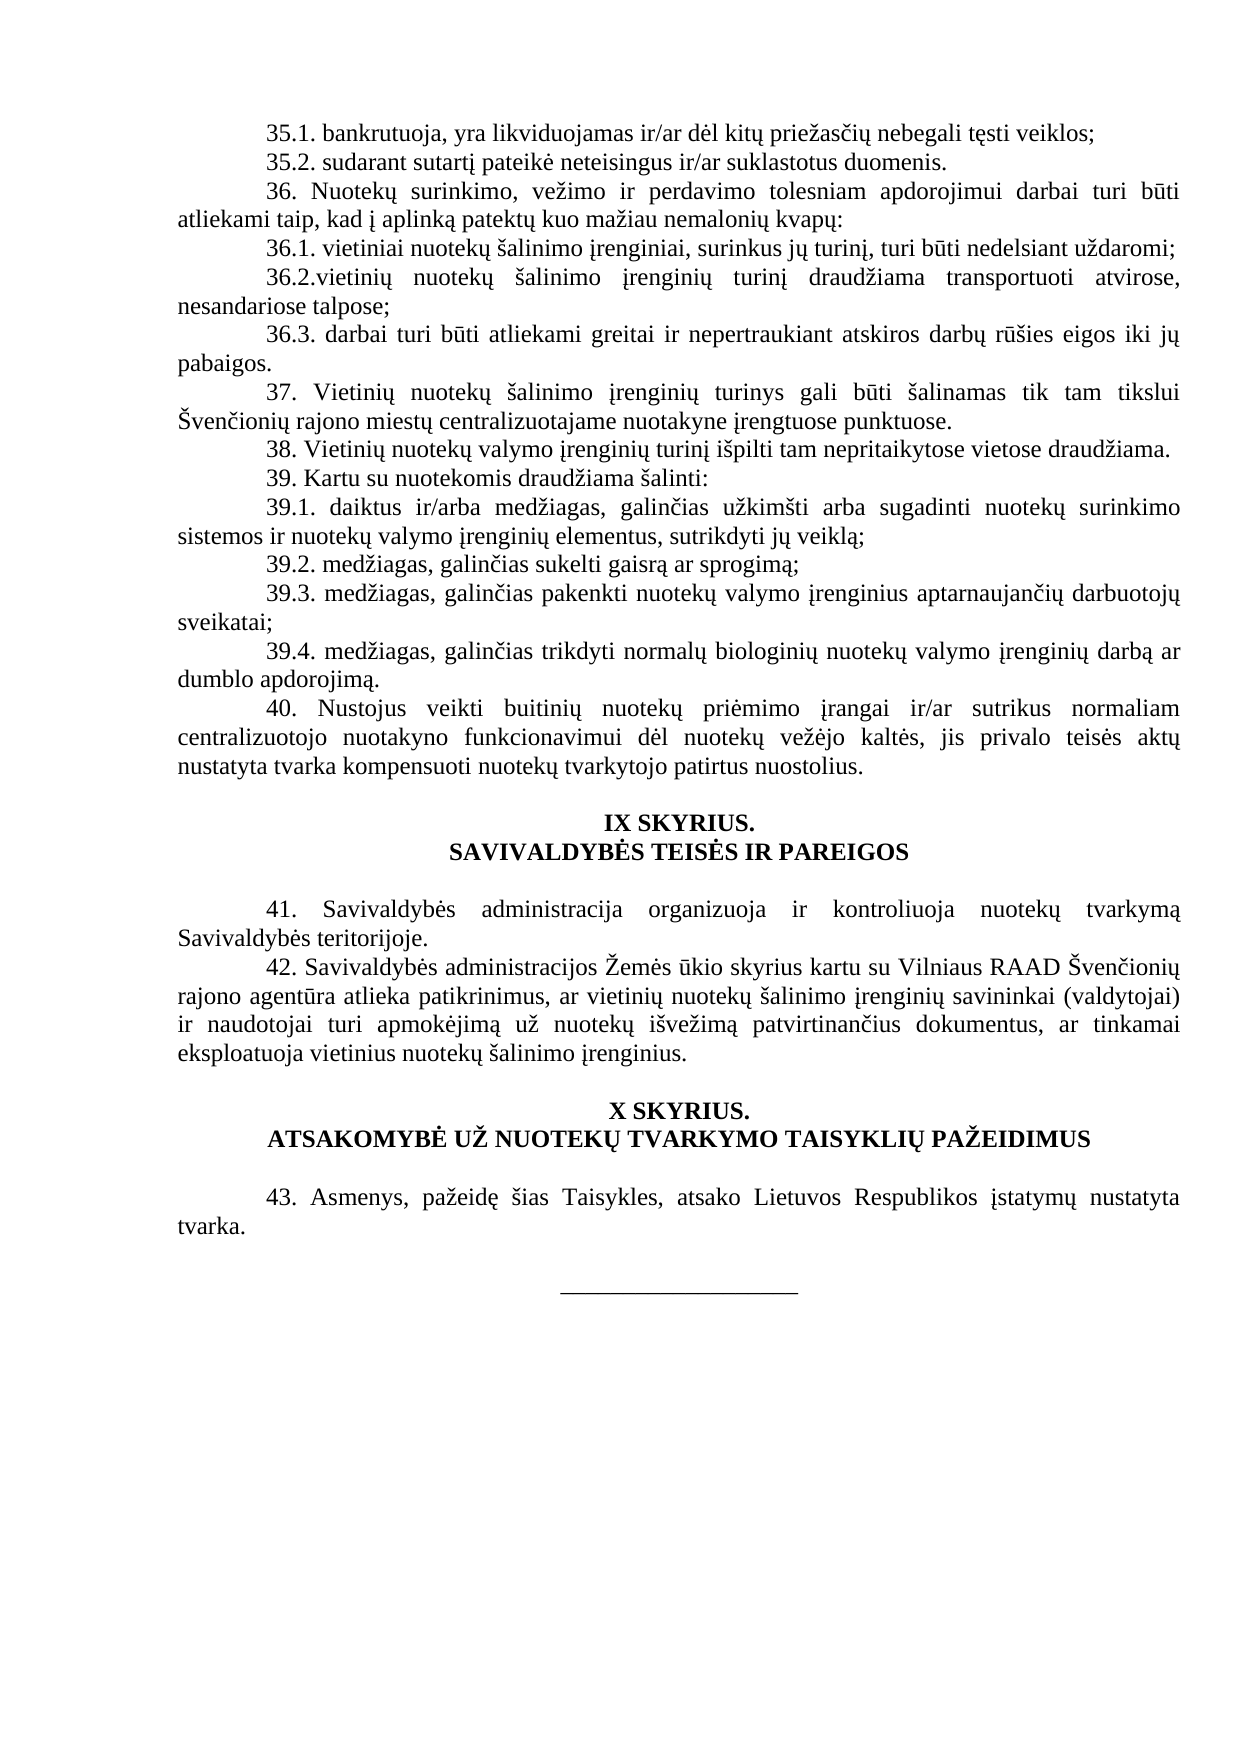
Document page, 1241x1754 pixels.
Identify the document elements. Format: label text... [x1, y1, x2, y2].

text SAVIVALDYBĖS TEISĖS IR PAREIGOS [177, 837, 1181, 866]
text 39. Kartu su nuotekomis draudžiama šalinti: [177, 463, 1181, 492]
text 36.2.vietinių nuotekų šalinimo įrenginių turinį draudžiama transportuoti atvirose, nesandariose talpose; [177, 262, 1181, 319]
text 39.4. medžiagas, galinčias trikdyti normalų biologinių nuotekų valymo įrenginių darbą ar dumblo apdorojimą. [177, 636, 1181, 693]
text IX SKYRIUS. [177, 808, 1181, 837]
text 36.1. vietiniai nuotekų šalinimo įrenginiai, surinkus jų turinį, turi būti nedelsiant uždaromi; [177, 233, 1181, 262]
text 36.3. darbai turi būti atliekami greitai ir nepertraukiant atskiros darbų rūšies eigos iki jų pabaigos. [177, 319, 1181, 377]
text 36. Nuotekų surinkimo, vežimo ir perdavimo tolesniam apdorojimui darbai turi būti atliekami taip, kad į aplinką patektų kuo mažiau nemalonių kvapų: [177, 176, 1181, 233]
text 40. Nustojus veikti buitinių nuotekų priėmimo įrangai ir/ar sutrikus normaliam centralizuotojo nuotakyno funkcionavimui dėl nuotekų vežėjo kaltės, jis privalo teisės aktų nustatyta tvarka kompensuoti nuotekų tvarkytojo patirtus nuostolius. [177, 693, 1181, 779]
text X SKYRIUS. [177, 1096, 1181, 1124]
text ATSAKOMYBĖ UŽ NUOTEKŲ TVARKYMO TAISYKLIŲ PAŽEIDIMUS [177, 1124, 1181, 1153]
text 38. Vietinių nuotekų valymo įrenginių turinį išpilti tam nepritaikytose vietose draudžiama. [177, 434, 1181, 463]
text 35.2. sudarant sutartį pateikė neteisingus ir/ar suklastotus duomenis. [177, 147, 1181, 176]
text 43. Asmenys, pažeidę šias Taisykles, atsako Lietuvos Respublikos įstatymų nustatyta tvarka. [177, 1182, 1181, 1239]
text 37. Vietinių nuotekų šalinimo įrenginių turinys gali būti šalinamas tik tam tikslui Švenčionių rajono miestų centralizuotajame nuotakyne įrengtuose punktuose. [177, 377, 1181, 434]
text 39.2. medžiagas, galinčias sukelti gaisrą ar sprogimą; [177, 549, 1181, 578]
text 35.1. bankrutuoja, yra likviduojamas ir/ar dėl kitų priežasčių nebegali tęsti veiklos; [177, 118, 1181, 147]
text 39.1. daiktus ir/arba medžiagas, galinčias užkimšti arba sugadinti nuotekų surinkimo sistemos ir nuotekų valymo įrenginių elementus, sutrikdyti jų veiklą; [177, 492, 1181, 549]
text 41. Savivaldybės administracija organizuoja ir kontroliuoja nuotekų tvarkymą Savivaldybės teritorijoje. [177, 894, 1181, 952]
text 39.3. medžiagas, galinčias pakenkti nuotekų valymo įrenginius aptarnaujančių darbuotojų sveikatai; [177, 578, 1181, 636]
text ___________________ [177, 1268, 1181, 1297]
text 42. Savivaldybės administracijos Žemės ūkio skyrius kartu su Vilniaus RAAD Švenčionių rajono agentūra atlieka patikrinimus, ar vietinių nuotekų šalinimo įrenginių savininkai (valdytojai) ir naudotojai turi apmokėjimą už nuotekų išvežimą patvirtinančius dokumentus, ar tinkamai eksploatuoja vietinius nuotekų šalinimo įrenginius. [177, 952, 1181, 1067]
